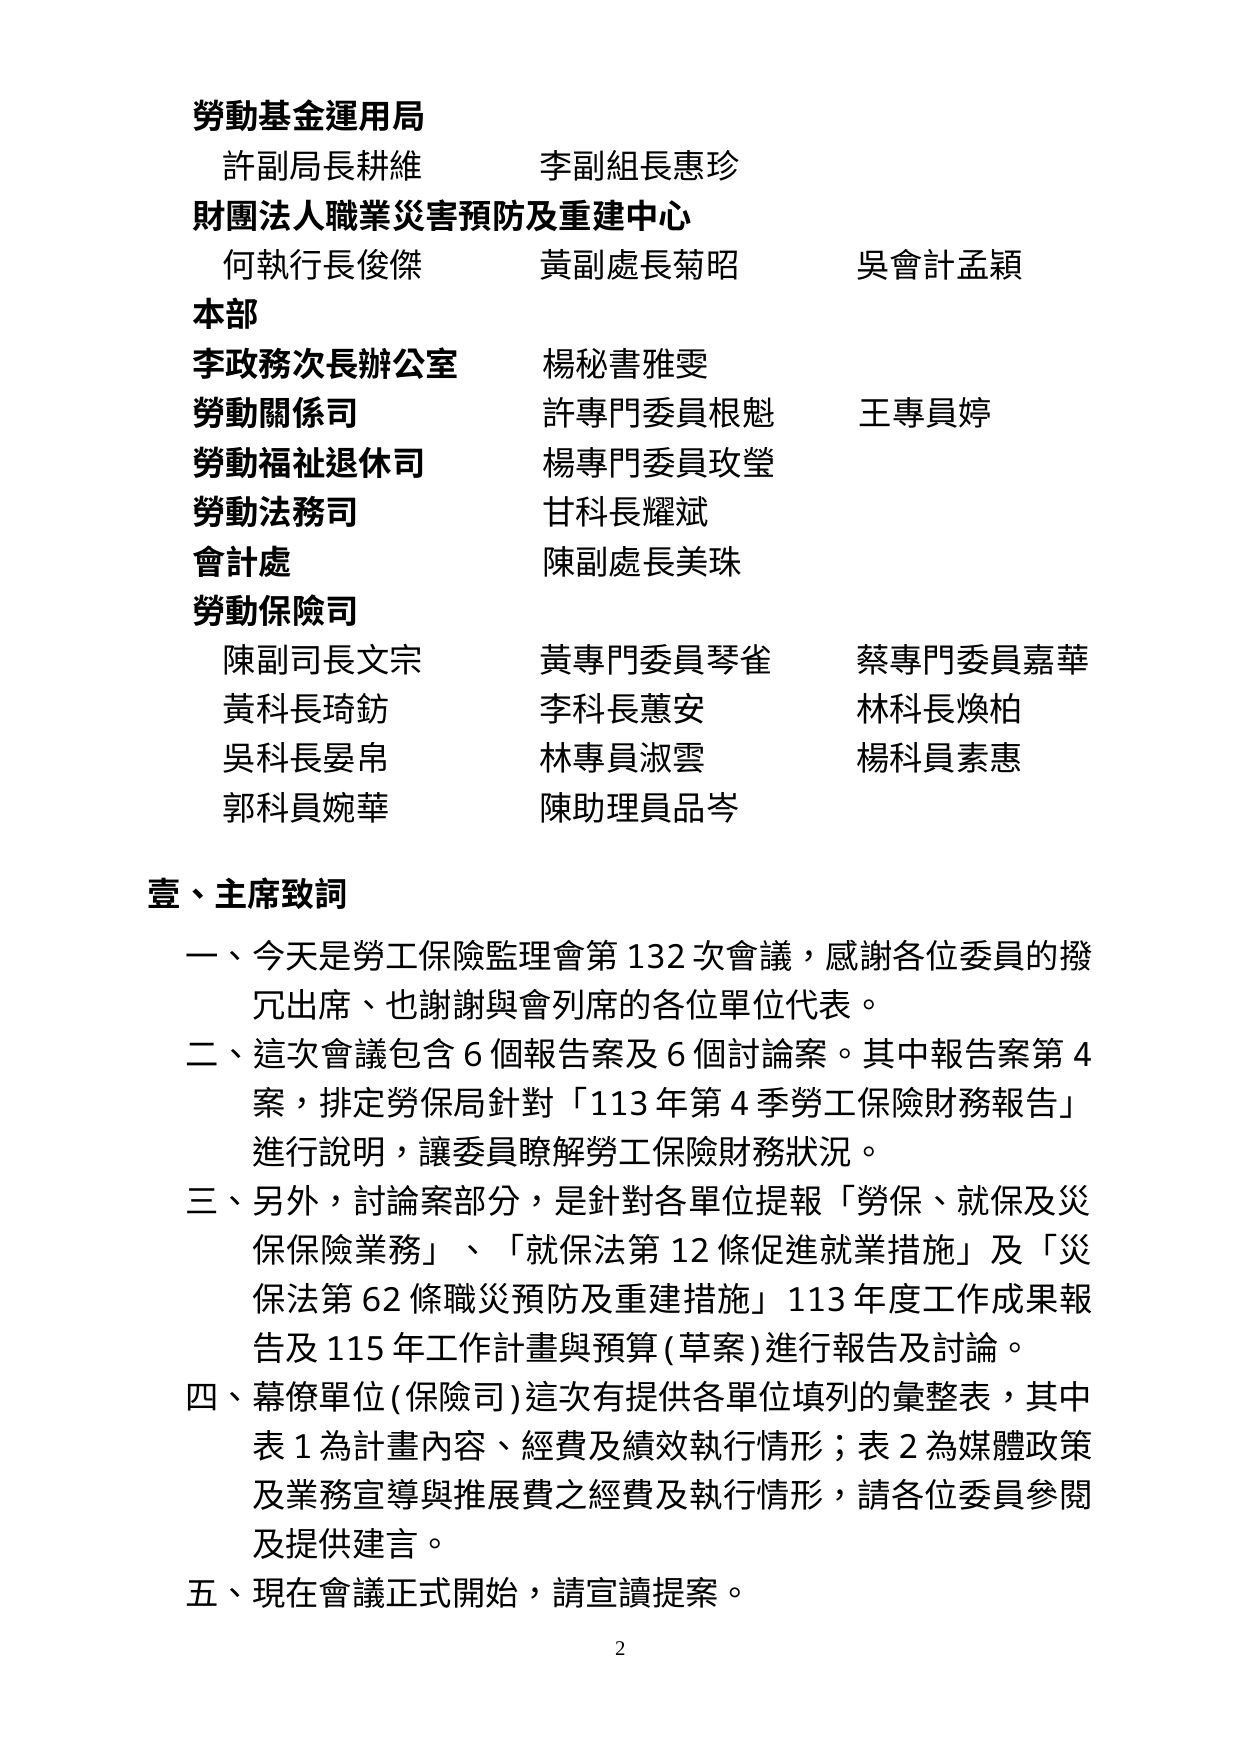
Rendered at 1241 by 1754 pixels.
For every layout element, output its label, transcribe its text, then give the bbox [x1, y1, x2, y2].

text 勞動關係司 許專門委員根魁 王專員婷 [148, 387, 1158, 436]
text 許副局長耕維 李副組長惠珍 [223, 139, 1158, 189]
text 李政務次長辦公室 楊秘書雅雯 [148, 337, 1158, 386]
text 吳科長晏帛 林專員淑雲 楊科員素惠 [223, 732, 1158, 781]
text 勞動基金運用局 [148, 89, 1158, 139]
text 財團法人職業災害預防及重建中心 [148, 189, 1158, 238]
text 勞動保險司 [148, 584, 1158, 633]
text 陳副司長文宗 黃專門委員琴雀 蔡專門委員嘉華 [223, 633, 1158, 683]
text 何執行長俊傑 黃副處長菊昭 吳會計孟穎 [223, 238, 1158, 287]
text 勞動法務司 甘科長耀斌 [148, 486, 1158, 534]
text 二、這次會議包含6個報告案及6個討論案。其中報告案第4案，排定勞保局針對「113年第4季勞工保險財務報告」進行說明，讓委員瞭解勞工保險財務狀況。 [185, 1027, 1093, 1174]
text 會計處 陳副處長美珠 [148, 535, 1158, 584]
text 郭科員婉華 陳助理員品岑 [223, 781, 1158, 830]
text 一、今天是勞工保險監理會第132次會議，感謝各位委員的撥冗出席、也謝謝與會列席的各位單位代表。 [185, 929, 1093, 1027]
text 三、另外，討論案部分，是針對各單位提報「勞保、就保及災保保險業務」、「就保法第12條促進就業措施」及「災保法第62條職災預防及重建措施」113年度工作成果報告及115年工作計畫與預算(草案)進行報告及討論。 [185, 1174, 1093, 1370]
text 五、現在會議正式開始，請宣讀提案。 [185, 1567, 1093, 1616]
text 壹、主席致詞 [148, 867, 1093, 916]
text 四、幕僚單位(保險司)這次有提供各單位填列的彙整表，其中表1為計畫內容、經費及績效執行情形；表2為媒體政策及業務宣導與推展費之經費及執行情形，請各位委員參閱及提供建言。 [185, 1370, 1093, 1567]
text 黃科長琦鈁 李科長蕙安 林科長煥柏 [223, 683, 1158, 732]
text 勞動福祉退休司 楊專門委員玫瑩 [148, 436, 1158, 485]
text 本部 [148, 288, 1158, 337]
